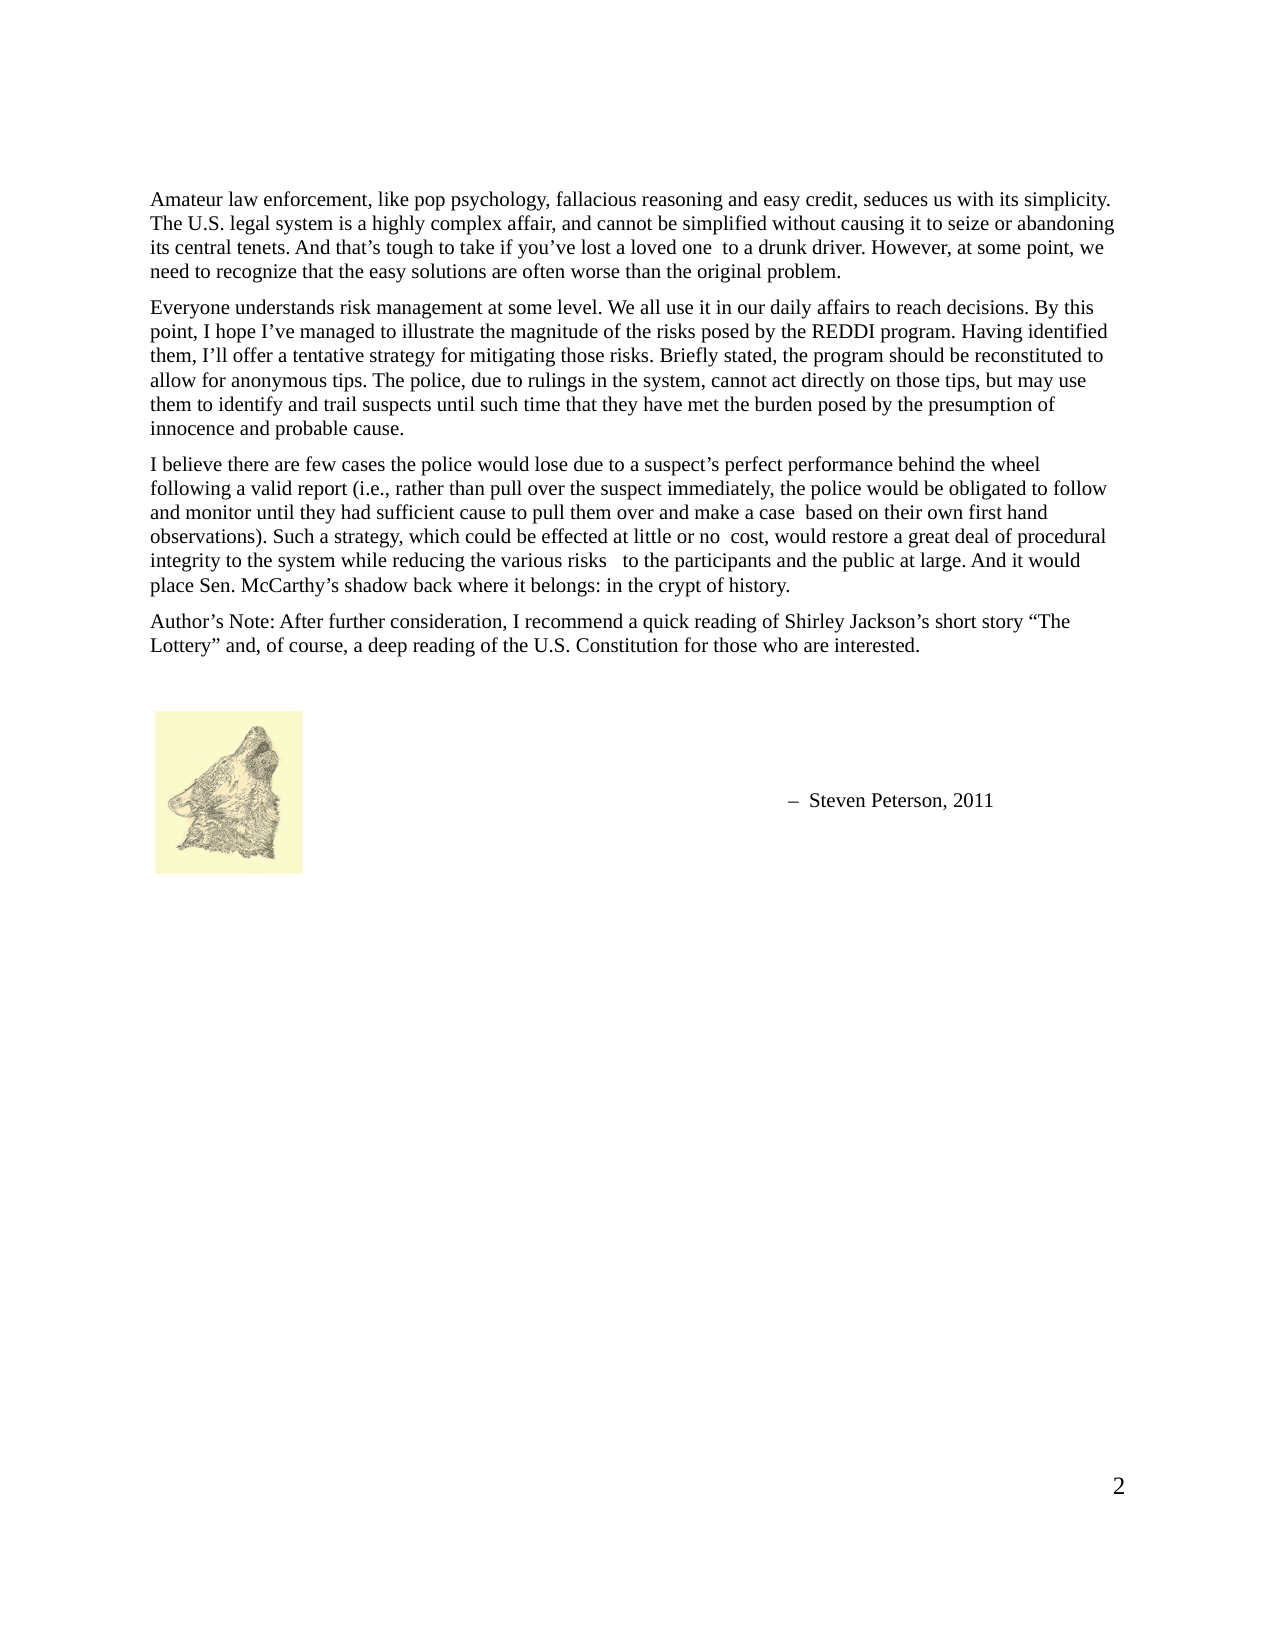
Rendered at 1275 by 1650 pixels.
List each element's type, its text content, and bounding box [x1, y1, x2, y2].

text Author’s Note: After further consideration, I recommend a quick reading of Shirley Jackson’s short story “The Lottery” and, of course, a deep reading of the U.S. Constitution for those who are interested. [150, 609, 1125, 657]
picture [154, 711, 303, 874]
text Everyone understands risk management at some level. We all use it in our daily affairs to reach decisions. By this point, I hope I’ve managed to illustrate the magnitude of the risks posed by the REDDI program. Having identified them, I’ll offer a tentative strategy for mitigating those risks. Briefly stated, the program should be reconstituted to allow for anonymous tips. The police, due to rulings in the system, cannot act directly on those tips, but may use them to identify and trail suspects until such time that they have met the burden posed by the presumption of innocence and probable cause. [150, 295, 1125, 440]
text Amateur law enforcement, like pop psychology, fallacious reasoning and easy credit, seduces us with its simplicity. The U.S. legal system is a highly complex affair, and cannot be simplified without causing it to seize or abandoning its central tenets. And that’s tough to take if you’ve lost a loved one to a drunk driver. However, at some point, we need to recognize that the easy solutions are often worse than the original problem. [150, 187, 1125, 283]
text – Steven Peterson, 2011 [303, 784, 1125, 813]
text I believe there are few cases the police would lose due to a suspect’s perfect performance behind the wheel following a valid report (i.e., rather than pull over the suspect immediately, the police would be obligated to follow and monitor until they had sufficient cause to pull them over and make a case based on their own first hand observations). Such a strategy, which could be effected at little or no cost, would restore a great deal of procedural integrity to the system while reducing the various risks to the participants and the public at large. And it would place Sen. McCarthy’s shadow back where it belongs: in the crypt of history. [150, 452, 1125, 597]
